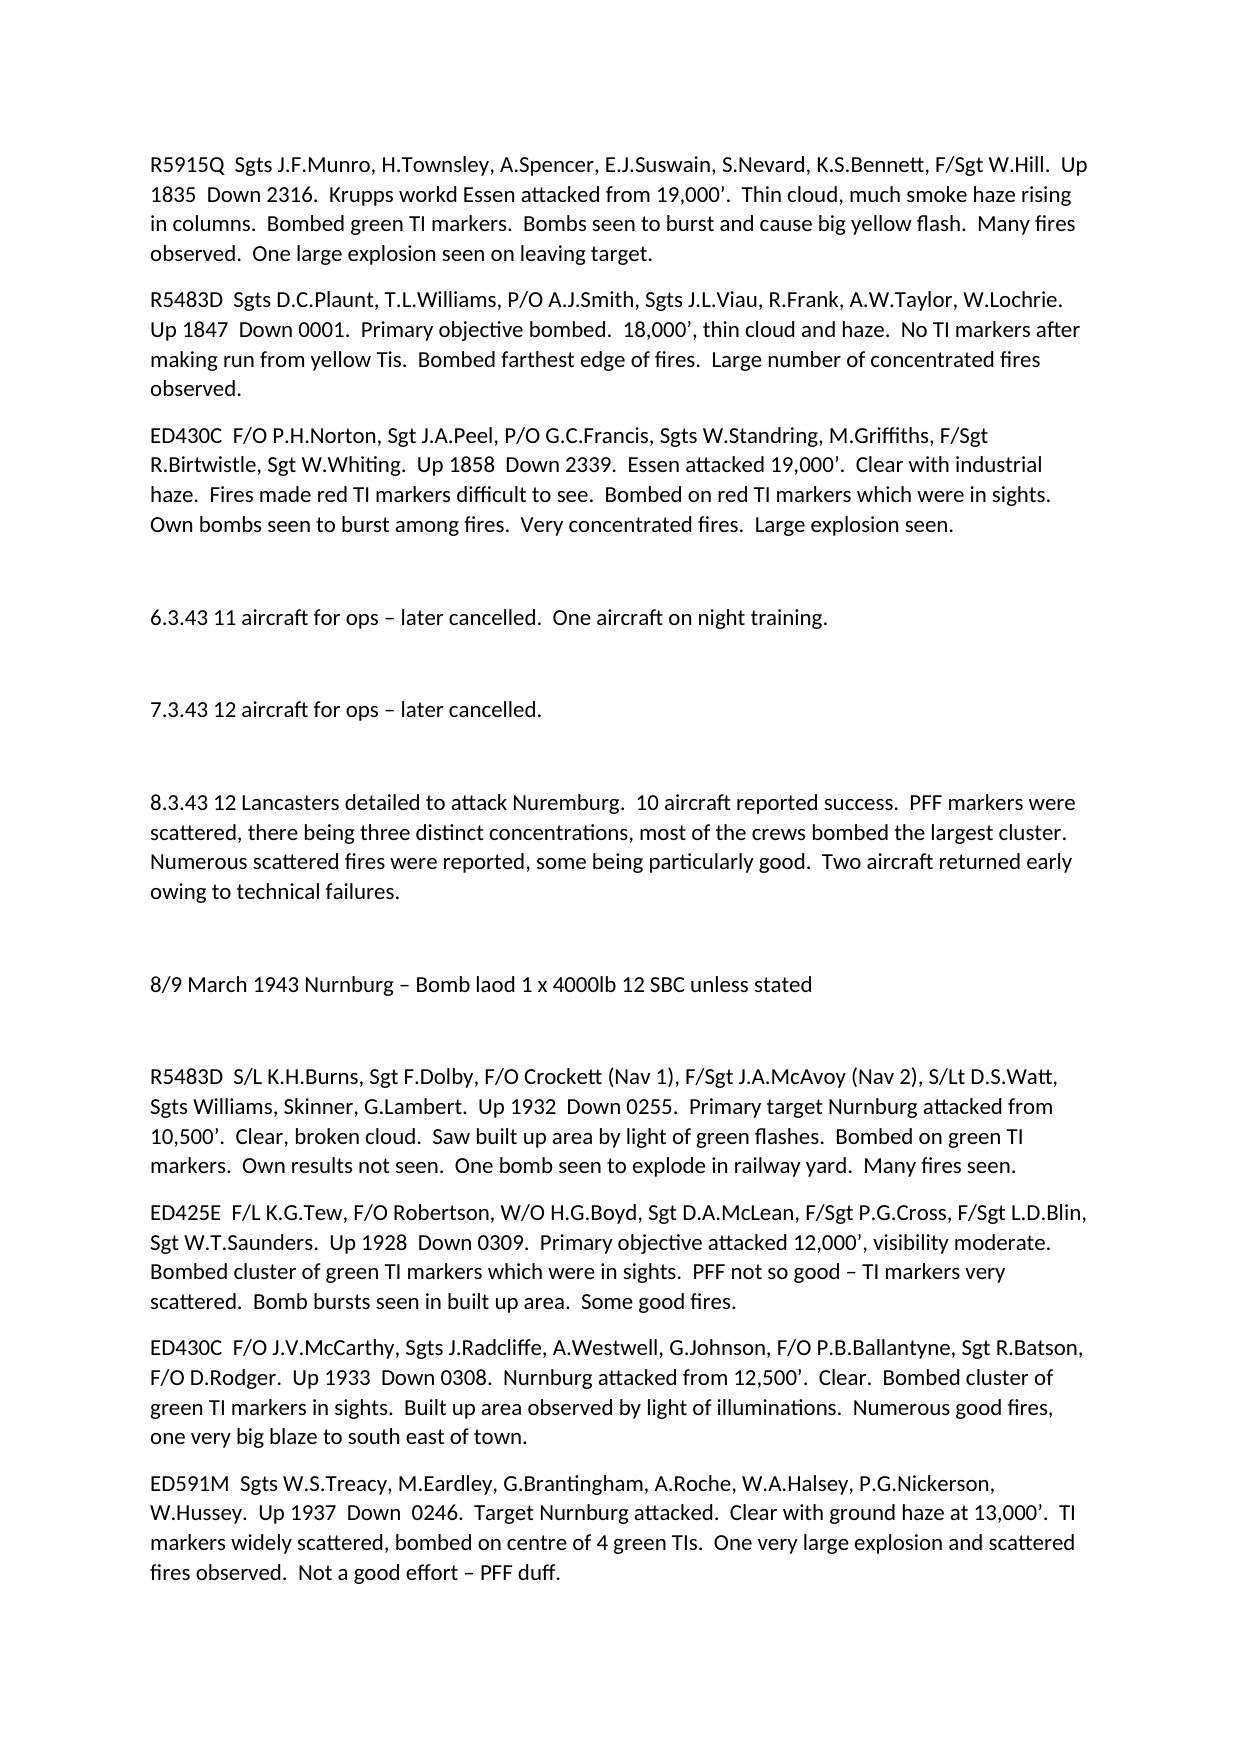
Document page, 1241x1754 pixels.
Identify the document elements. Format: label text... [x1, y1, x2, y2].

text R5483D S/L K.H.Burns, Sgt F.Dolby, F/O Crockett (Nav 1), F/Sgt J.A.McAvoy (Nav 2), S/Lt D.S.Watt, Sgts Williams, Skinner, G.Lambert. Up 1932 Down 0255. Primary target Nurnburg attacked from 10,500’. Clear, broken cloud. Saw built up area by light of green flashes. Bombed on green TI markers. Own results not seen. One bomb seen to explode in railway yard. Many fires seen. [150, 1062, 1090, 1179]
text 6.3.43 11 aircraft for ops – later cancelled. One aircraft on night training. [150, 603, 1090, 631]
text ED430C F/O P.H.Norton, Sgt J.A.Peel, P/O G.C.Francis, Sgts W.Standring, M.Griffiths, F/Sgt R.Birtwistle, Sgt W.Whiting. Up 1858 Down 2339. Essen attacked 19,000’. Clear with industrial haze. Fires made red TI markers difficult to see. Bombed on red TI markers which were in sights. Own bombs seen to burst among fires. Very concentrated fires. Large explosion seen. [150, 421, 1090, 538]
text R5915Q Sgts J.F.Munro, H.Townsley, A.Spencer, E.J.Suswain, S.Nevard, K.S.Bennett, F/Sgt W.Hill. Up 1835 Down 2316. Krupps workd Essen attacked from 19,000’. Thin cloud, much smoke haze rising in columns. Bombed green TI markers. Bombs seen to burst and cause big yellow flash. Many fires observed. One large explosion seen on leaving target. [150, 150, 1090, 267]
text ED430C F/O J.V.McCarthy, Sgts J.Radcliffe, A.Westwell, G.Johnson, F/O P.B.Ballantyne, Sgt R.Batson, F/O D.Rodger. Up 1933 Down 0308. Nurnburg attacked from 12,500’. Clear. Bombed cluster of green TI markers in sights. Built up area observed by light of illuminations. Numerous good fires, one very big blaze to south east of town. [150, 1333, 1090, 1450]
text ED591M Sgts W.S.Treacy, M.Eardley, G.Brantingham, A.Roche, W.A.Halsey, P.G.Nickerson, W.Hussey. Up 1937 Down 0246. Target Nurnburg attacked. Clear with ground haze at 13,000’. TI markers widely scattered, bombed on centre of 4 green TIs. One very large explosion and scattered fires observed. Not a good effort – PFF duff. [150, 1469, 1090, 1586]
text 7.3.43 12 aircraft for ops – later cancelled. [150, 695, 1090, 723]
text ED425E F/L K.G.Tew, F/O Robertson, W/O H.G.Boyd, Sgt D.A.McLean, F/Sgt P.G.Cross, F/Sgt L.D.Blin, Sgt W.T.Saunders. Up 1928 Down 0309. Primary objective attacked 12,000’, visibility moderate. Bombed cluster of green TI markers which were in sights. PFF not so good – TI markers very scattered. Bomb bursts seen in built up area. Some good fires. [150, 1198, 1090, 1315]
text 8.3.43 12 Lancasters detailed to attack Nuremburg. 10 aircraft reported success. PFF markers were scattered, there being three distinct concentrations, most of the crews bombed the largest cluster. Numerous scattered fires were reported, some being particularly good. Two aircraft returned early owing to technical failures. [150, 788, 1090, 905]
text R5483D Sgts D.C.Plaunt, T.L.Williams, P/O A.J.Smith, Sgts J.L.Viau, R.Frank, A.W.Taylor, W.Lochrie. Up 1847 Down 0001. Primary objective bombed. 18,000’, thin cloud and haze. No TI markers after making run from yellow Tis. Bombed farthest edge of fires. Large number of concentrated fires observed. [150, 285, 1090, 402]
text 8/9 March 1943 Nurnburg – Bomb laod 1 x 4000lb 12 SBC unless stated [150, 970, 1090, 998]
